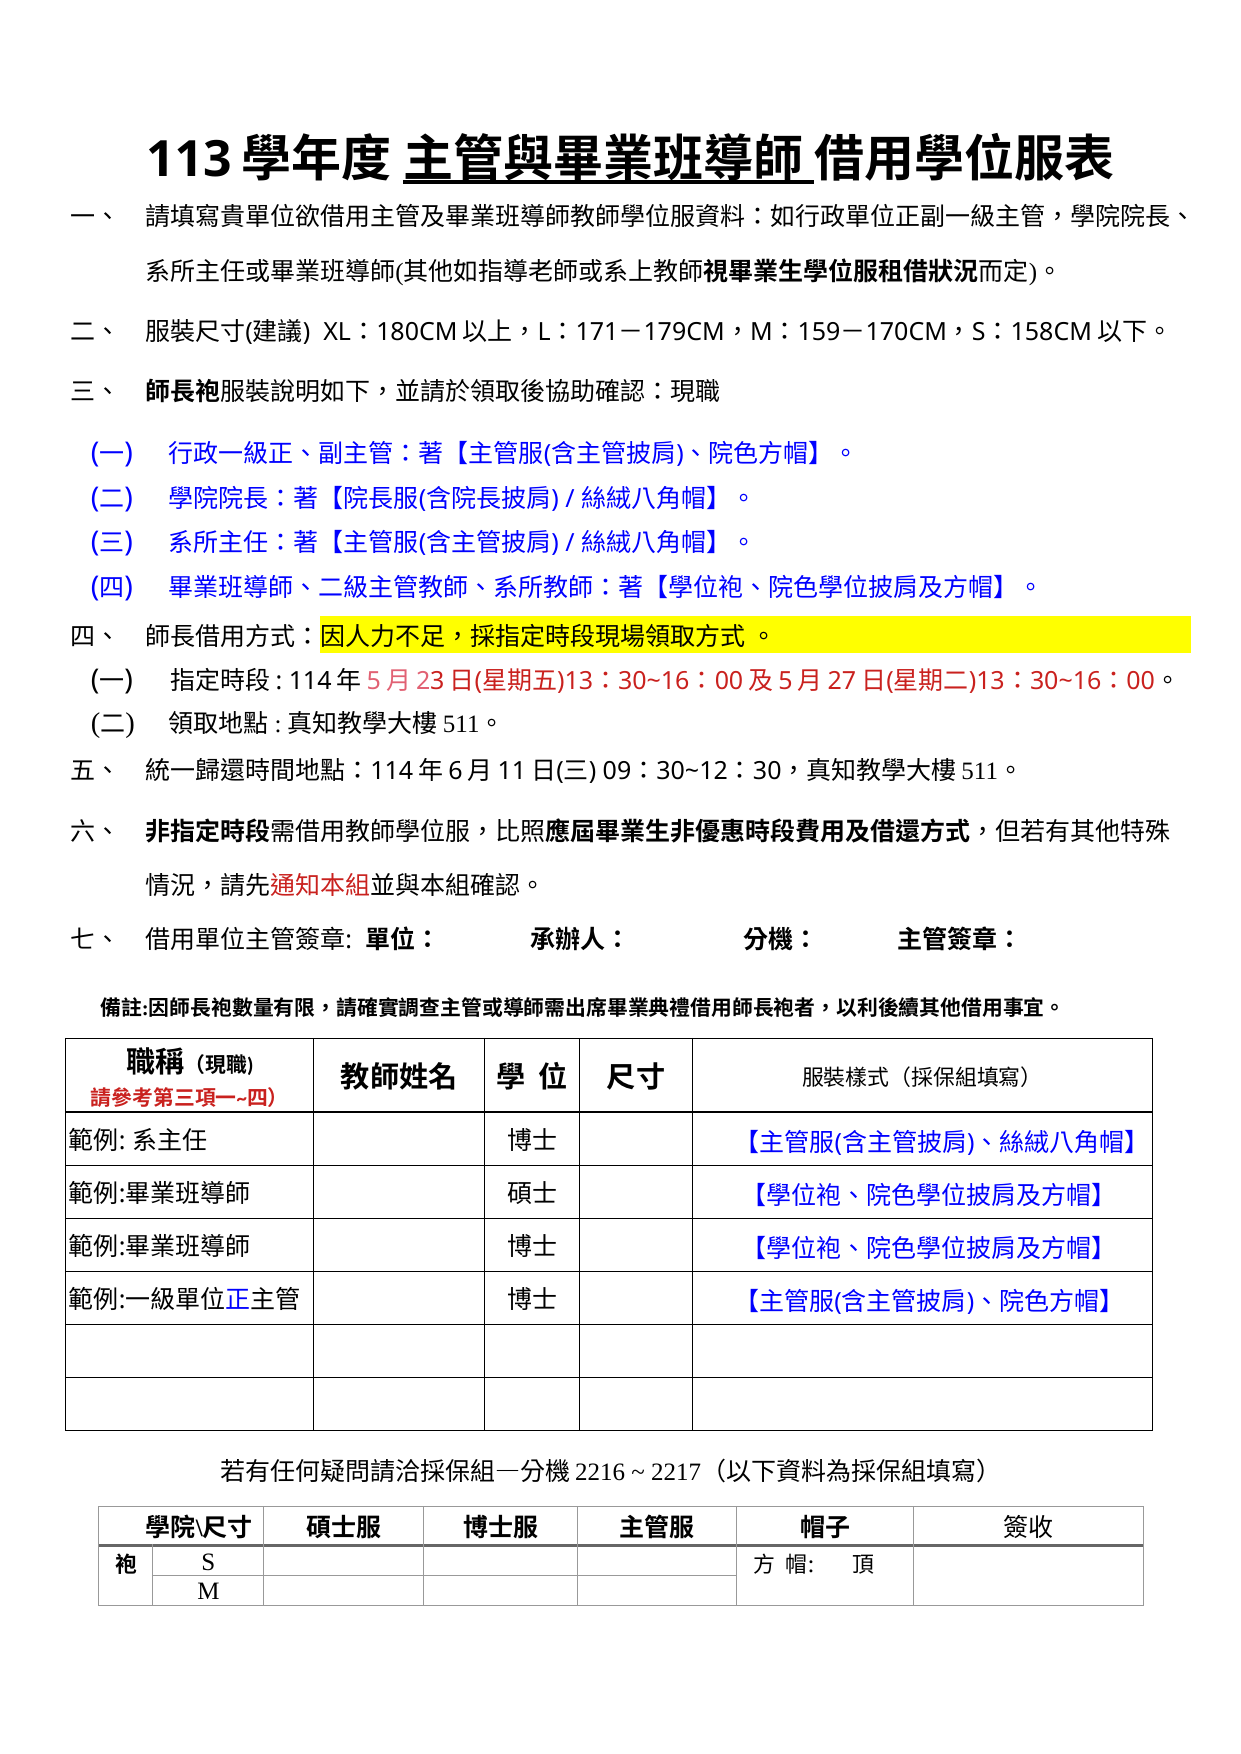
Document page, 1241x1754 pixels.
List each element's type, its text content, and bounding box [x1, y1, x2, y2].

table_header 主管服 [578, 1507, 736, 1543]
table_cell [580, 1272, 692, 1324]
table_cell [66, 1325, 313, 1377]
table_cell 【主管服(含主管披肩)、院色方帽】 [693, 1272, 1152, 1324]
table_cell 方 帽: 頂 [737, 1547, 913, 1605]
table_cell [580, 1325, 692, 1377]
table_cell [264, 1547, 423, 1575]
table_cell [485, 1378, 579, 1430]
table_header 帽子 [737, 1507, 913, 1543]
table_cell 袍 [99, 1547, 152, 1605]
table_cell 範例: 系主任 [66, 1113, 313, 1164]
list 請填寫貴單位欲借用主管及畢業班導師教師學位服資料：如行政單位正副一級主管，學院院長、系所主任或畢業班導師(其他如指導老師或系上教師視畢業生學位服租借狀況而定)。 [70, 197, 1191, 287]
table_cell [264, 1576, 423, 1605]
table_cell [693, 1378, 1152, 1430]
text 若有任何疑問請洽採保組—分機2216 ~ 2217（以下資料為採保組填寫） [69, 1450, 1191, 1487]
table_cell [314, 1166, 484, 1218]
list 師長袍服裝說明如下，並請於領取後協助確認：現職 [70, 372, 1191, 408]
table_cell S [153, 1547, 263, 1575]
list 服裝尺寸(建議) XL：180CM以上，L：171－179CM，M：159－170CM，S：158CM以下。 [70, 311, 1191, 348]
table_cell M [153, 1576, 263, 1605]
table_cell [485, 1325, 579, 1377]
list 指定時段 : 114年5月23日(星期五)13：30~16：00及5月27日(星期二)13：30~16：00。 [91, 658, 1191, 697]
table_cell 範例:畢業班導師 [66, 1166, 313, 1218]
table_cell 範例:畢業班導師 [66, 1219, 313, 1271]
list 借用單位主管簽章: 單位： 承辦人： 分機： 主管簽章： [70, 920, 1191, 956]
table_cell [580, 1219, 692, 1271]
table_cell 碩士 [485, 1166, 579, 1218]
table_cell [580, 1166, 692, 1218]
table_cell 博士 [485, 1113, 579, 1164]
text 113學年度 主管與畢業班導師 借用學位服表 [69, 118, 1191, 191]
table_cell [424, 1576, 577, 1605]
table_header 簽收 [914, 1507, 1143, 1543]
table_cell [424, 1547, 577, 1575]
table_cell 【學位袍、院色學位披肩及方帽】 [693, 1166, 1152, 1218]
table_header 教師姓名 [314, 1039, 484, 1111]
table_header 尺寸 [580, 1039, 692, 1111]
table_cell 博士 [485, 1219, 579, 1271]
list 統一歸還時間地點：114年6月11日(三) 09：30~12：30，真知教學大樓511。 [70, 751, 1191, 787]
table_cell [314, 1325, 484, 1377]
table_cell [314, 1113, 484, 1164]
list 非指定時段需借用教師學位服，比照應屆畢業生非優惠時段費用及借還方式，但若有其他特殊情況，請先通知本組並與本組確認。 [70, 811, 1191, 902]
table_cell [580, 1113, 692, 1164]
table_cell 博士 [485, 1272, 579, 1324]
list 師長借用方式：因人力不足，採指定時段現場領取方式 。 [70, 616, 1191, 653]
table_cell [580, 1378, 692, 1430]
table_cell [693, 1325, 1152, 1377]
text 備註:因師長袍數量有限，請確實調查主管或導師需出席畢業典禮借用師長袍者，以利後續其他借用事宜。 [69, 990, 1191, 1022]
table_cell 【主管服(含主管披肩)、絲絨八角帽】 [693, 1113, 1152, 1164]
list 學院院長：著【院長服(含院長披肩) / 絲絨八角帽】。 [91, 477, 1191, 516]
table_cell [314, 1219, 484, 1271]
list 領取地點 : 真知教學大樓511。 [91, 703, 1191, 739]
table_cell [314, 1378, 484, 1430]
table_header 碩士服 [264, 1507, 423, 1543]
table_header 職稱（現職) 請參考第三項一~四） [66, 1039, 313, 1111]
table_cell [578, 1547, 736, 1575]
list 系所主任：著【主管服(含主管披肩) / 絲絨八角帽】。 [91, 521, 1191, 560]
table_cell [314, 1272, 484, 1324]
table_cell [578, 1576, 736, 1605]
table_cell [66, 1378, 313, 1430]
list 行政一級正、副主管：著【主管服(含主管披肩)、院色方帽】。 [91, 432, 1191, 471]
list 畢業班導師、二級主管教師、系所教師：著【學位袍、院色學位披肩及方帽】。 [91, 566, 1191, 605]
table_header 博士服 [424, 1507, 577, 1543]
table_cell 範例:一級單位正主管 [66, 1272, 313, 1324]
table_header 學院\尺寸 [99, 1507, 263, 1543]
table_cell 【學位袍、院色學位披肩及方帽】 [693, 1219, 1152, 1271]
table_header 學 位 [485, 1039, 579, 1111]
table_cell [914, 1547, 1143, 1605]
table_header 服裝樣式（採保組填寫） [693, 1039, 1152, 1111]
